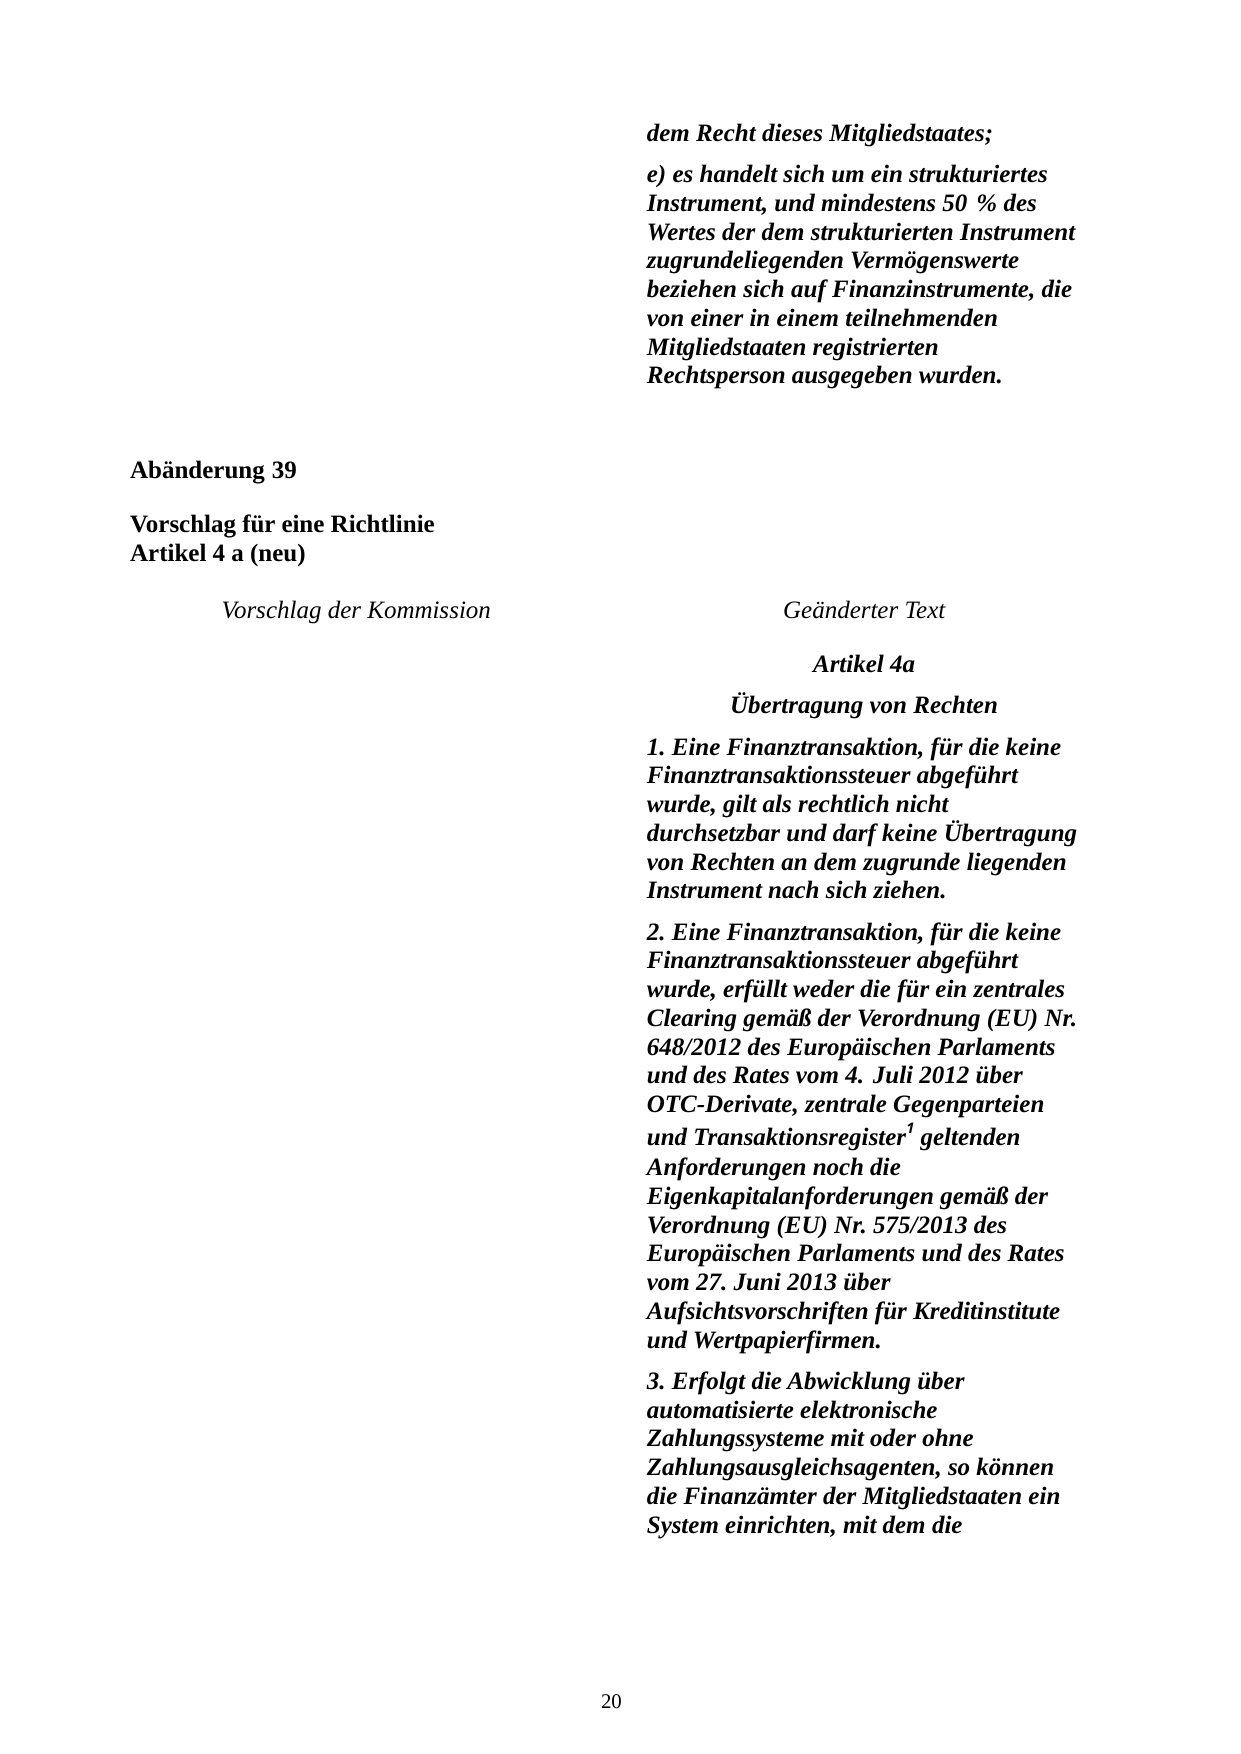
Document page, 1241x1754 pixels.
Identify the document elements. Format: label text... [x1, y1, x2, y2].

table_cell 2. Eine Finanztransaktion, für die keine Finanztransaktionssteuer abgeführt wurde, erfüllt weder die für ein zentrales Clearing gemäß der Verordnung (EU) Nr. 648/2012 des Europäischen Parlaments und des Rates vom 4. Juli 2012 über OTC-Derivate, zentrale Gegenparteien und Transaktionsregister1 geltenden Anforderungen noch die Eigenkapitalanforderungen gemäß der Verordnung (EU) Nr. 575/2013 des Europäischen Parlaments und des Rates vom 27. Juni 2013 über Aufsichtsvorschriften für Kreditinstitute und Wertpapierfirmen. [611, 917, 1119, 1366]
table_cell Artikel 4a [611, 649, 1119, 691]
text Vorschlag für eine Richtlinie [130, 509, 1092, 538]
table_cell [103, 1366, 611, 1538]
table_cell 3. Erfolgt die Abwicklung über automatisierte elektronische Zahlungssysteme mit oder ohne Zahlungsausgleichsagenten, so können die Finanzämter der Mitgliedstaaten ein System einrichten, mit dem die [611, 1366, 1119, 1538]
table_cell [103, 649, 611, 691]
table_cell Übertragung von Rechten [611, 691, 1119, 732]
table_cell 1. Eine Finanztransaktion, für die keine Finanztransaktionssteuer abgeführt wurde, gilt als rechtlich nicht durchsetzbar und darf keine Übertragung von Rechten an dem zugrunde liegenden Instrument nach sich ziehen. [611, 732, 1119, 917]
table_cell e) es handelt sich um ein strukturiertes Instrument, und mindestens 50 % des Wertes der dem strukturierten Instrument zugrundeliegenden Vermögenswerte beziehen sich auf Finanzinstrumente, die von einer in einem teilnehmenden Mitgliedstaaten registrierten Rechtsperson ausgegeben wurden. [611, 159, 1119, 402]
table_header [103, 567, 1119, 596]
table_cell [103, 159, 611, 402]
table_cell [103, 118, 611, 159]
table_cell dem Recht dieses Mitgliedstaates; [611, 118, 1119, 159]
table_cell Geänderter Text [611, 596, 1119, 649]
table_cell [103, 917, 611, 1366]
table_cell [103, 732, 611, 917]
text Artikel 4 a (neu) [130, 538, 1092, 567]
table_cell [103, 691, 611, 732]
text Abänderung 39 [130, 456, 1092, 484]
table_cell Vorschlag der Kommission [103, 596, 611, 649]
